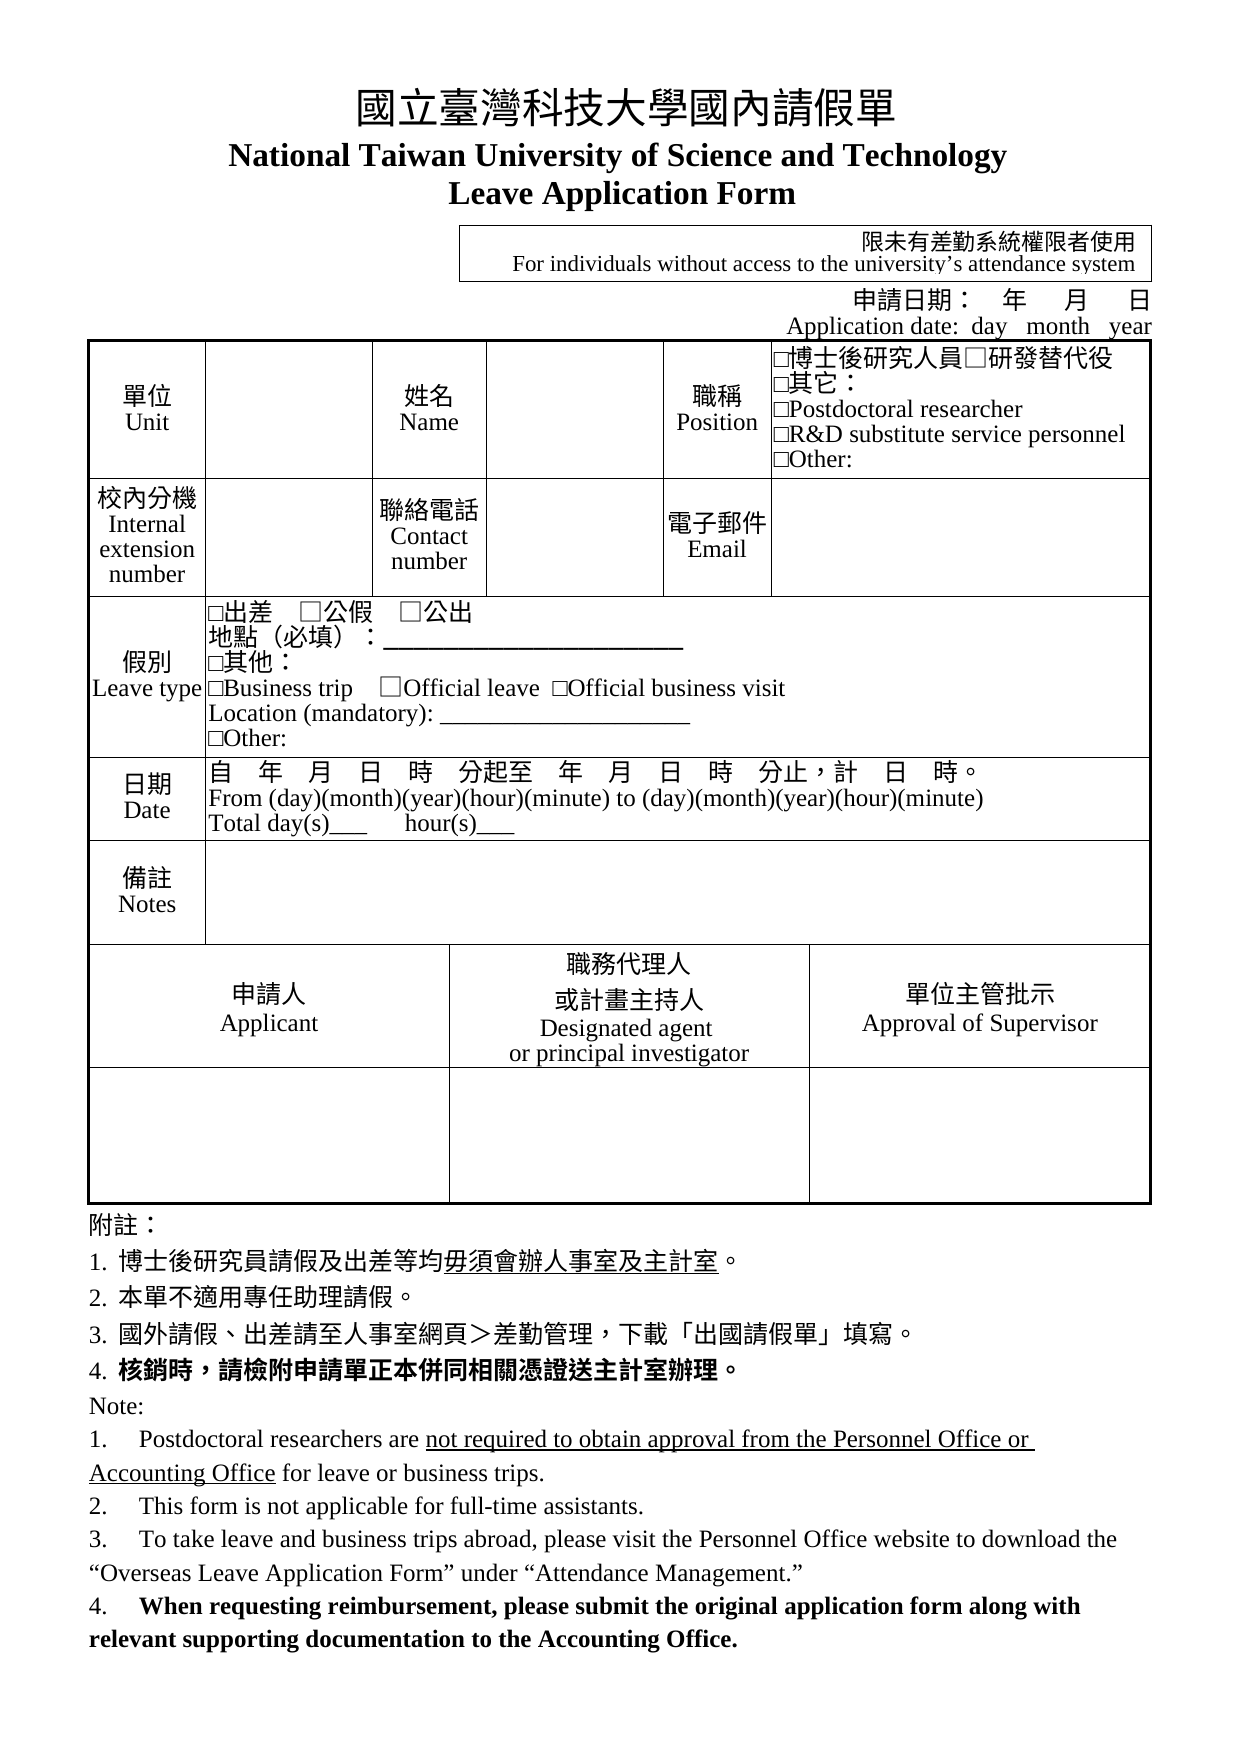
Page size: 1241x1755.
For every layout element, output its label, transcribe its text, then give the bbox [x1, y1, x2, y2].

table_cell 自 年 月 日 時 分起至 年 月 日 時 分止，計 日 時。 From (day)(month)(year)(hour)(minute) to (day)(month)(year)(hour)(minute) Total day(s)___ hour(s)___ [206, 758, 1149, 840]
list 博士後研究員請假及出差等均毋須會辦人事室及主計室。 [89, 1242, 1131, 1278]
table_cell 聯絡電話 Contact number [373, 479, 486, 596]
list This form is not applicable for full-time assistants. [89, 1487, 1131, 1520]
text Note: [89, 1387, 1240, 1420]
table_header [487, 342, 663, 478]
text Leave Application Form [89, 174, 1122, 212]
table_header [206, 342, 372, 478]
table_header 職稱 Position [664, 342, 771, 478]
table_cell 備註Notes [90, 841, 205, 944]
list 本單不適用專任助理請假。 [89, 1278, 1131, 1314]
table_cell 校內分機 Internal extension number [90, 479, 205, 596]
table_cell [90, 1068, 449, 1202]
text 限未有差勤系統權限者使用 [475, 233, 1136, 254]
table_cell [206, 479, 372, 596]
table_cell [206, 841, 1149, 944]
list To take leave and business trips abroad, please visit the Personnel Office website to download the “Overseas Leave Application Form” under “Attendance Management.” [89, 1520, 1131, 1587]
table_cell 單位主管批示 Approval of Supervisor [810, 945, 1149, 1067]
table_cell [450, 1068, 809, 1202]
text For individuals without access to the university’s attendance system [475, 254, 1136, 273]
table_cell 申請人 Applicant [90, 945, 449, 1067]
text 附註： [89, 1205, 1240, 1242]
table_cell [487, 479, 663, 596]
list When requesting reimbursement, please submit the original application form along with relevant supporting documentation to the Accounting Office. [89, 1587, 1131, 1653]
table_cell [772, 479, 1149, 596]
text Application date: day month year [89, 314, 1152, 339]
list Postdoctoral researchers are not required to obtain approval from the Personnel Office or Accounting Office for leave or business trips. [89, 1420, 1131, 1487]
table_header 單位 Unit [90, 342, 205, 478]
list 國外請假、出差請至人事室網頁＞差勤管理，下載「出國請假單」填寫。 [89, 1314, 1131, 1350]
table_cell [810, 1068, 1149, 1202]
table_cell 電子郵件 Email [664, 479, 771, 596]
table_cell □出差 □公假 □公出 地點（必填）：____________________ □其他： □Business trip □Official leave □Official business visit Location (mandatory): ____________________ □Other: [206, 597, 1149, 757]
text National Taiwan University of Science and Technology [89, 135, 1122, 174]
table_header 姓名 Name [373, 342, 486, 478]
table_cell 職務代理人 或計畫主持人 Designated agent or principal investigator [450, 945, 809, 1067]
table_header □博士後研究人員□研發替代役 □其它： □Postdoctoral researcher □R&D substitute service personnel □Other: [772, 342, 1149, 478]
table_cell 假別 Leave type [90, 597, 205, 757]
text 申請日期： 年 月 日 [89, 289, 1152, 314]
list 核銷時，請檢附申請單正本併同相關憑證送主計室辦理。 [89, 1350, 1131, 1387]
text 國立臺灣科技大學國內請假單 [89, 75, 1122, 135]
table_cell 日期 Date [90, 758, 205, 840]
